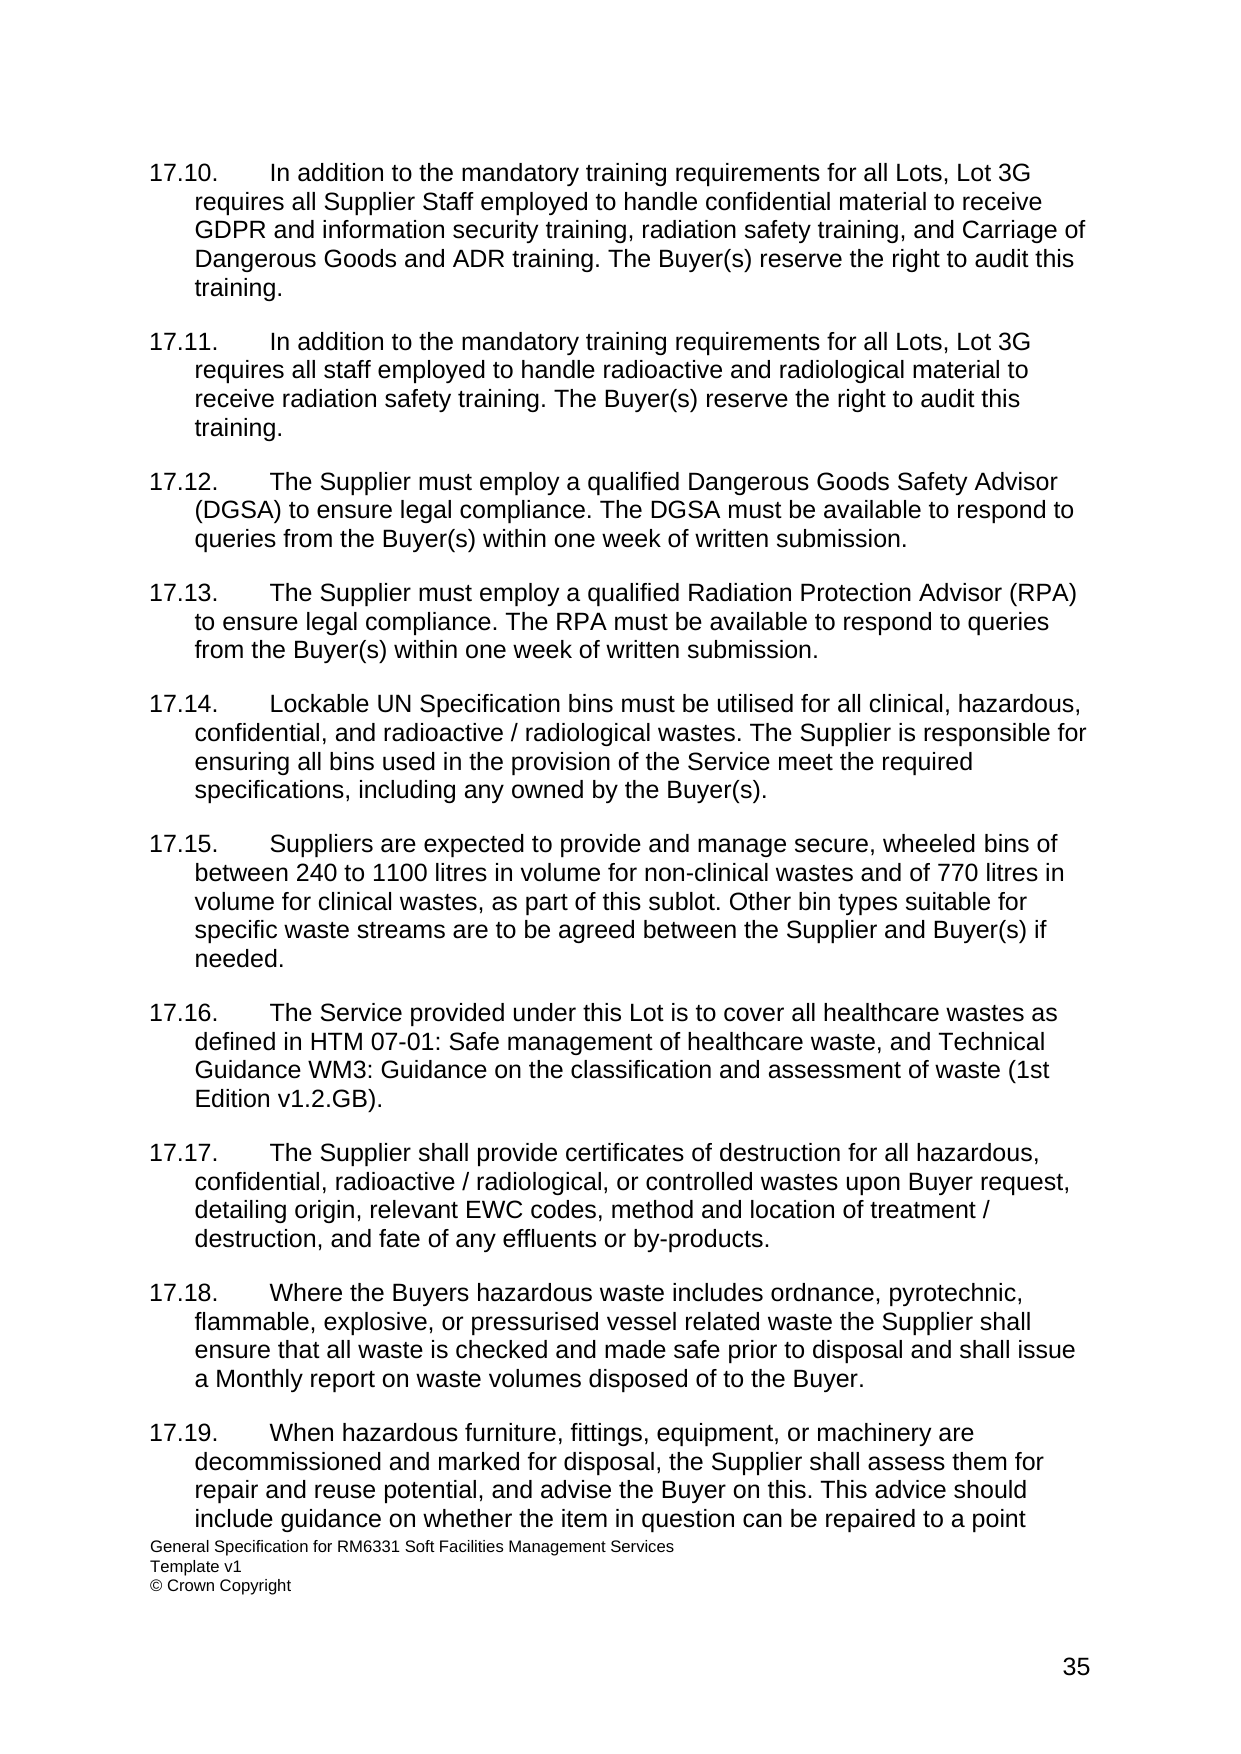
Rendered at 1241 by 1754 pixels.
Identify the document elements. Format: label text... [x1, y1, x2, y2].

list Suppliers are expected to provide and manage secure, wheeled bins of between 240 to 1100 litres in volume for non-clinical wastes and of 770 litres in volume for clinical wastes, as part of this sublot. Other bin types suitable for specific waste streams are to be agreed between the Supplier and Buyer(s) if needed. [149, 829, 1090, 973]
list Lockable UN Specification bins must be utilised for all clinical, hazardous, confidential, and radioactive / radiological wastes. The Supplier is responsible for ensuring all bins used in the provision of the Service meet the required specifications, including any owned by the Buyer(s). [149, 689, 1090, 804]
list The Service provided under this Lot is to cover all healthcare wastes as defined in HTM 07-01: Safe management of healthcare waste, and Technical Guidance WM3: Guidance on the classification and assessment of waste (1st Edition v1.2.GB). [149, 998, 1090, 1113]
list In addition to the mandatory training requirements for all Lots, Lot 3G requires all Supplier Staff employed to handle confidential material to receive GDPR and information security training, radiation safety training, and Carriage of Dangerous Goods and ADR training. The Buyer(s) reserve the right to audit this training. [149, 158, 1090, 301]
list When hazardous furniture, fittings, equipment, or machinery are decommissioned and marked for disposal, the Supplier shall assess them for repair and reuse potential, and advise the Buyer on this. This advice should include guidance on whether the item in question can be repaired to a point [149, 1418, 1090, 1533]
list The Supplier shall provide certificates of destruction for all hazardous, confidential, radioactive / radiological, or controlled wastes upon Buyer request, detailing origin, relevant EWC codes, method and location of treatment / destruction, and fate of any effluents or by-products. [149, 1138, 1090, 1253]
list In addition to the mandatory training requirements for all Lots, Lot 3G requires all staff employed to handle radioactive and radiological material to receive radiation safety training. The Buyer(s) reserve the right to audit this training. [149, 326, 1090, 441]
list Where the Buyers hazardous waste includes ordnance, pyrotechnic, flammable, explosive, or pressurised vessel related waste the Supplier shall ensure that all waste is checked and made safe prior to disposal and shall issue a Monthly report on waste volumes disposed of to the Buyer. [149, 1278, 1090, 1393]
list The Supplier must employ a qualified Radiation Protection Advisor (RPA) to ensure legal compliance. The RPA must be available to respond to queries from the Buyer(s) within one week of written submission. [149, 578, 1090, 664]
list The Supplier must employ a qualified Dangerous Goods Safety Advisor (DGSA) to ensure legal compliance. The DGSA must be available to respond to queries from the Buyer(s) within one week of written submission. [149, 466, 1090, 553]
